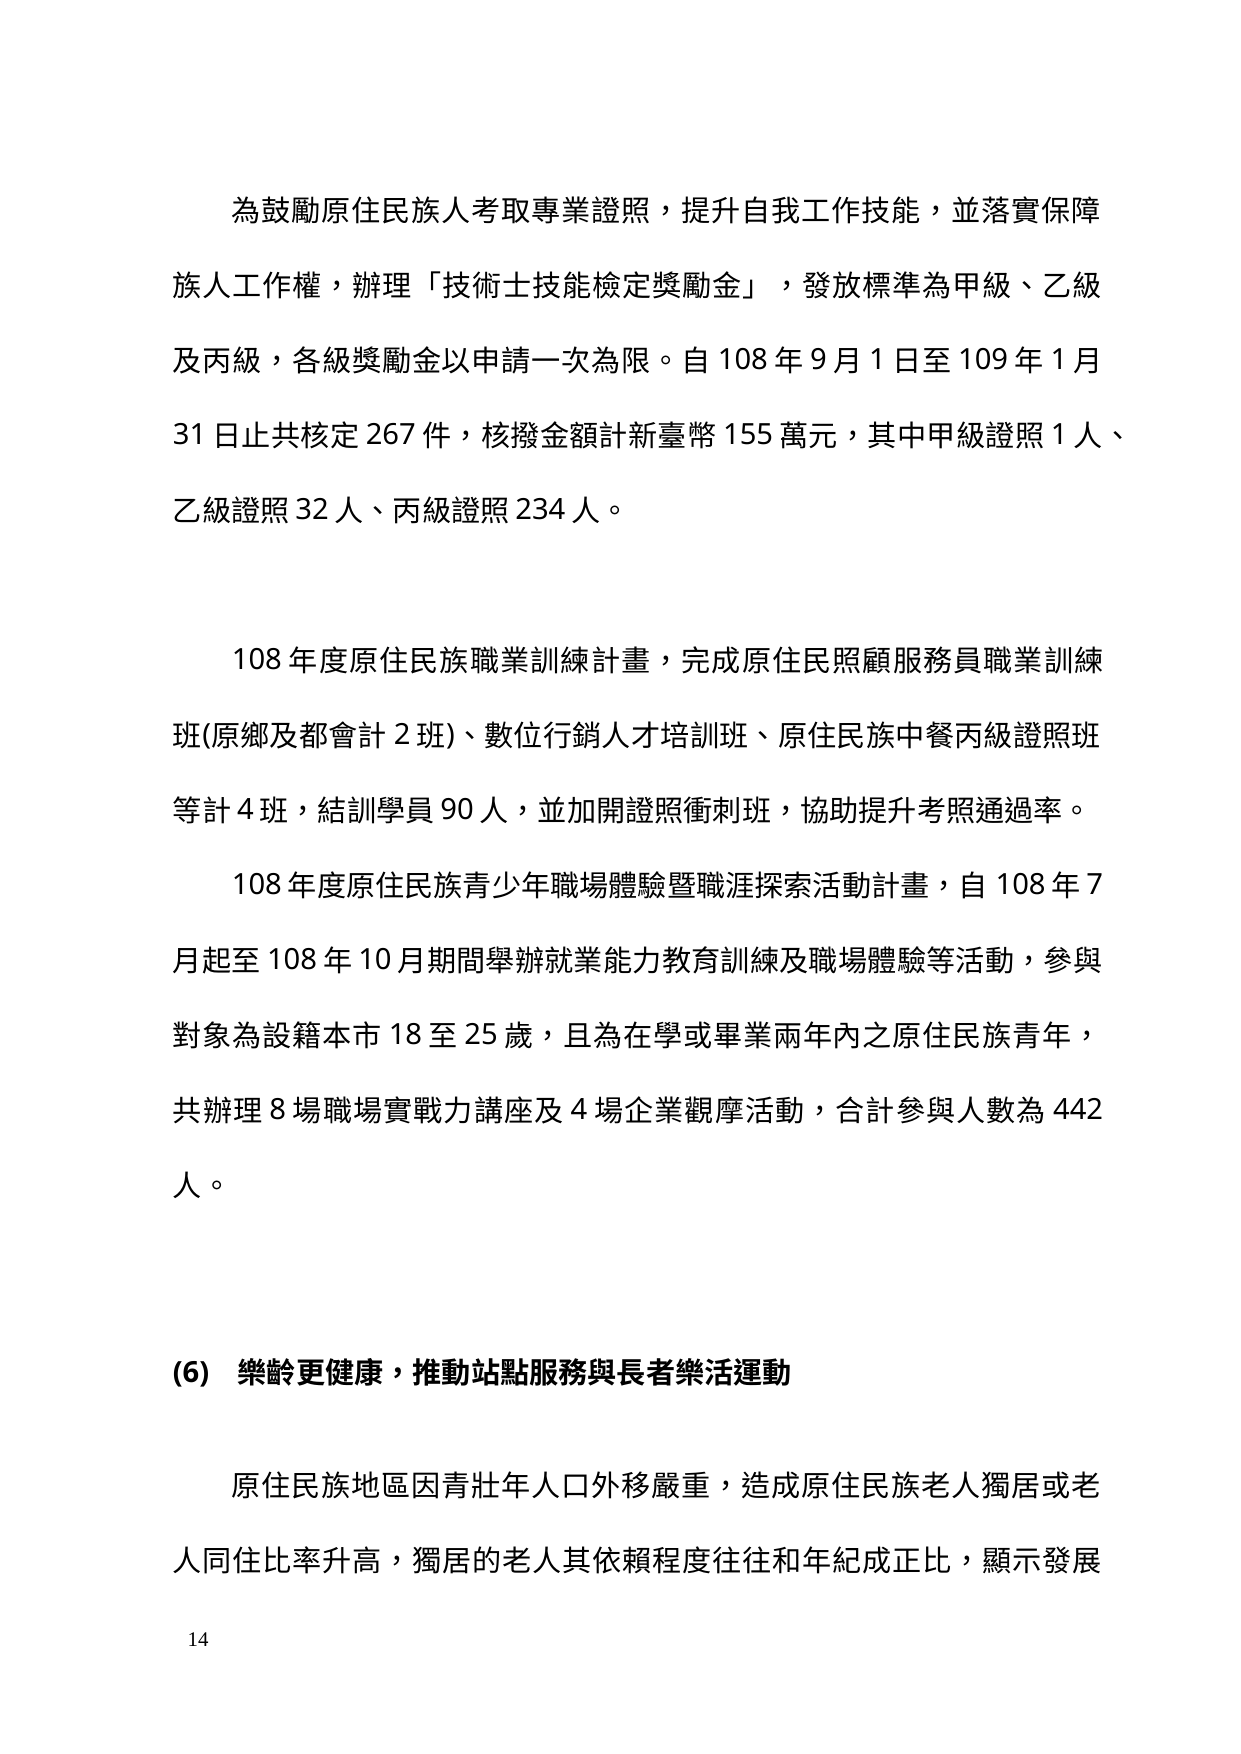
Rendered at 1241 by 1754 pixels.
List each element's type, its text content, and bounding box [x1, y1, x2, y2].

text 108年度原住民族職業訓練計畫，完成原住民照顧服務員職業訓練班(原鄉及都會計2班)、數位行銷人才培訓班、原住民族中餐丙級證照班等計4班，結訓學員90人，並加開證照衝刺班，協助提升考照通過率。 [173, 614, 1103, 839]
list 樂齡更健康，推動站點服務與長者樂活運動 [173, 1327, 1103, 1402]
text 108年度原住民族青少年職場體驗暨職涯探索活動計畫，自108年7月起至108年10月期間舉辦就業能力教育訓練及職場體驗等活動，參與對象為設籍本市18至25歲，且為在學或畢業兩年內之原住民族青年，共辦理8場職場實戰力講座及4場企業觀摩活動，合計參與人數為442人。 [173, 839, 1103, 1214]
text 為鼓勵原住民族人考取專業證照，提升自我工作技能，並落實保障族人工作權，辦理「技術士技能檢定獎勵金」，發放標準為甲級、乙級及丙級，各級獎勵金以申請一次為限。自108年9月1日至109年1月31日止共核定267件，核撥金額計新臺幣155萬元，其中甲級證照1人、乙級證照32人、丙級證照234人。 [173, 164, 1103, 539]
text 原住民族地區因青壯年人口外移嚴重，造成原住民族老人獨居或老人同住比率升高，獨居的老人其依賴程度往往和年紀成正比，顯示發展具原住民族文化特色之長者、失能者及居家照顧之重要性。因此，配合中央持續推展文化健康站計畫，建立族群長者照顧需求與調查之平台，提供簡易健康照顧服務、延緩老化失能活動、營養餐飲服務（共餐或送餐）、電話問安及居家關懷服務、生活與照顧諮詢服務、量能提升服務、運用志工、連結、轉介服務、辦理部落(社區)文健站照顧服務座談會及成果發表會、推廣健康部落，以強化原住民族部落老人照顧服務與支持系統，保障原住民長者獲得適切的生活照顧。 [173, 1439, 1103, 1589]
